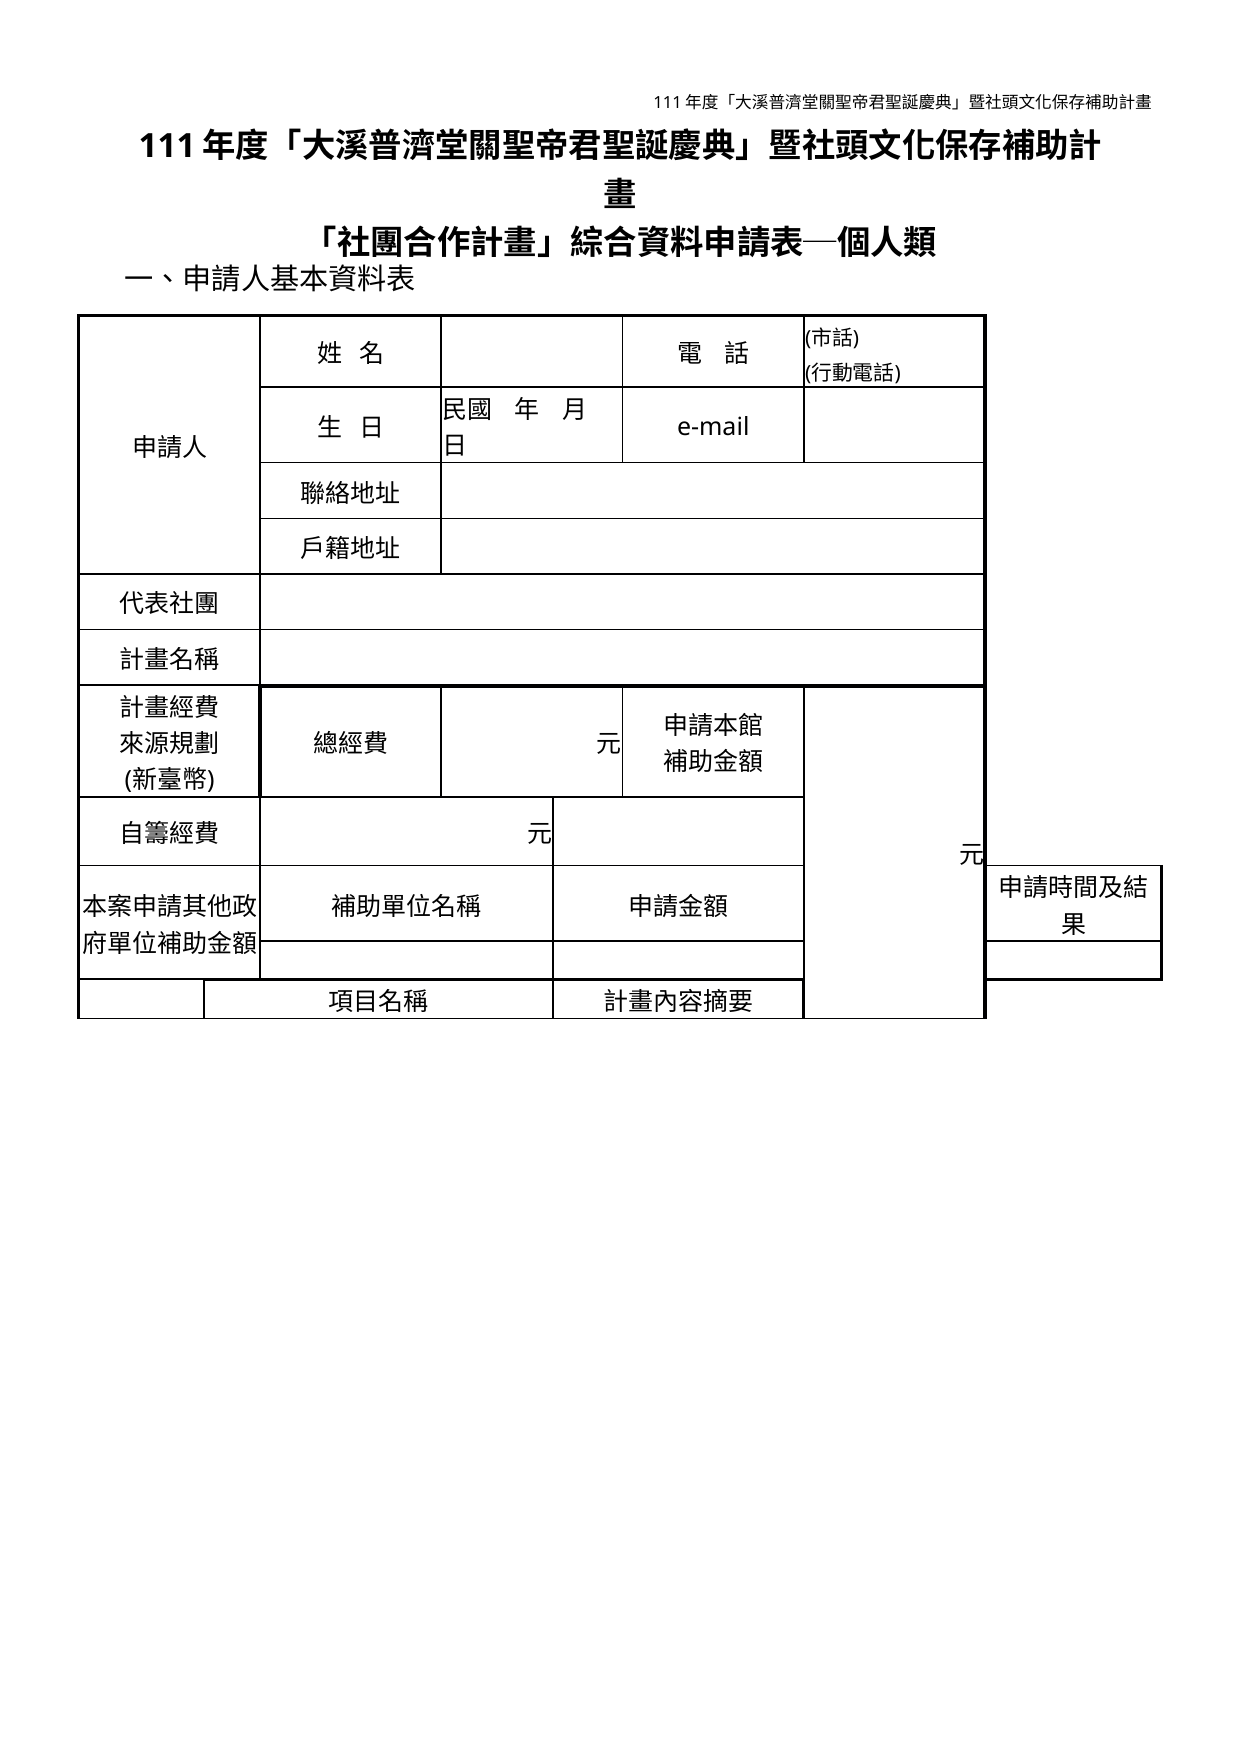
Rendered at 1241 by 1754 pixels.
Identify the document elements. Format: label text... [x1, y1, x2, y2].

table_header 申請人 [80, 317, 259, 573]
table_cell e-mail [623, 388, 803, 462]
text 「社團合作計畫」綜合資料申請表─個人類 [124, 216, 1116, 264]
table_cell 申請本館 補助金額 [623, 688, 803, 796]
table_cell 項目名稱 [205, 981, 552, 1018]
table_cell 戶籍地址 [261, 519, 440, 573]
table_cell 元 [261, 798, 552, 865]
table_cell 元 [805, 688, 983, 1018]
table_cell 計畫內容摘要 [554, 981, 802, 1018]
table_cell 民國 年 月 日 [442, 388, 622, 462]
table_header 姓 名 [261, 317, 440, 386]
table_cell [80, 980, 203, 1018]
table_cell [442, 463, 983, 517]
table_cell 計畫經費 來源規劃 (新臺幣) [80, 686, 258, 796]
table_cell [261, 942, 552, 978]
table_cell 元 [442, 688, 622, 796]
table_cell [261, 630, 983, 684]
text 一、申請人基本資料表 [124, 264, 1116, 295]
table_cell [987, 942, 1160, 978]
table_cell 本案申請其他政府單位補助金額 [80, 866, 259, 978]
table_cell [261, 575, 983, 629]
table_cell 申請時間及結果 [987, 866, 1160, 940]
table_cell [805, 388, 983, 462]
table_cell 計畫名稱 [80, 630, 259, 684]
table_cell 生 日 [261, 388, 440, 462]
table_cell 自籌經費 [80, 798, 259, 865]
table_header (市話) (行動電話) [805, 317, 983, 386]
table_cell 補助單位名稱 [261, 866, 552, 940]
table_cell [442, 519, 983, 573]
table_cell 聯絡地址 [261, 463, 440, 517]
table_header 電 話 [623, 317, 803, 386]
text 111年度「大溪普濟堂關聖帝君聖誕慶典」暨社頭文化保存補助計畫 [124, 119, 1116, 216]
table_cell [554, 942, 803, 978]
table_cell 總經費 [262, 688, 440, 796]
table_header [442, 317, 622, 386]
table_cell [987, 981, 1161, 1018]
table_cell 申請金額 [554, 866, 803, 940]
table_cell 代表社團 [80, 575, 259, 629]
